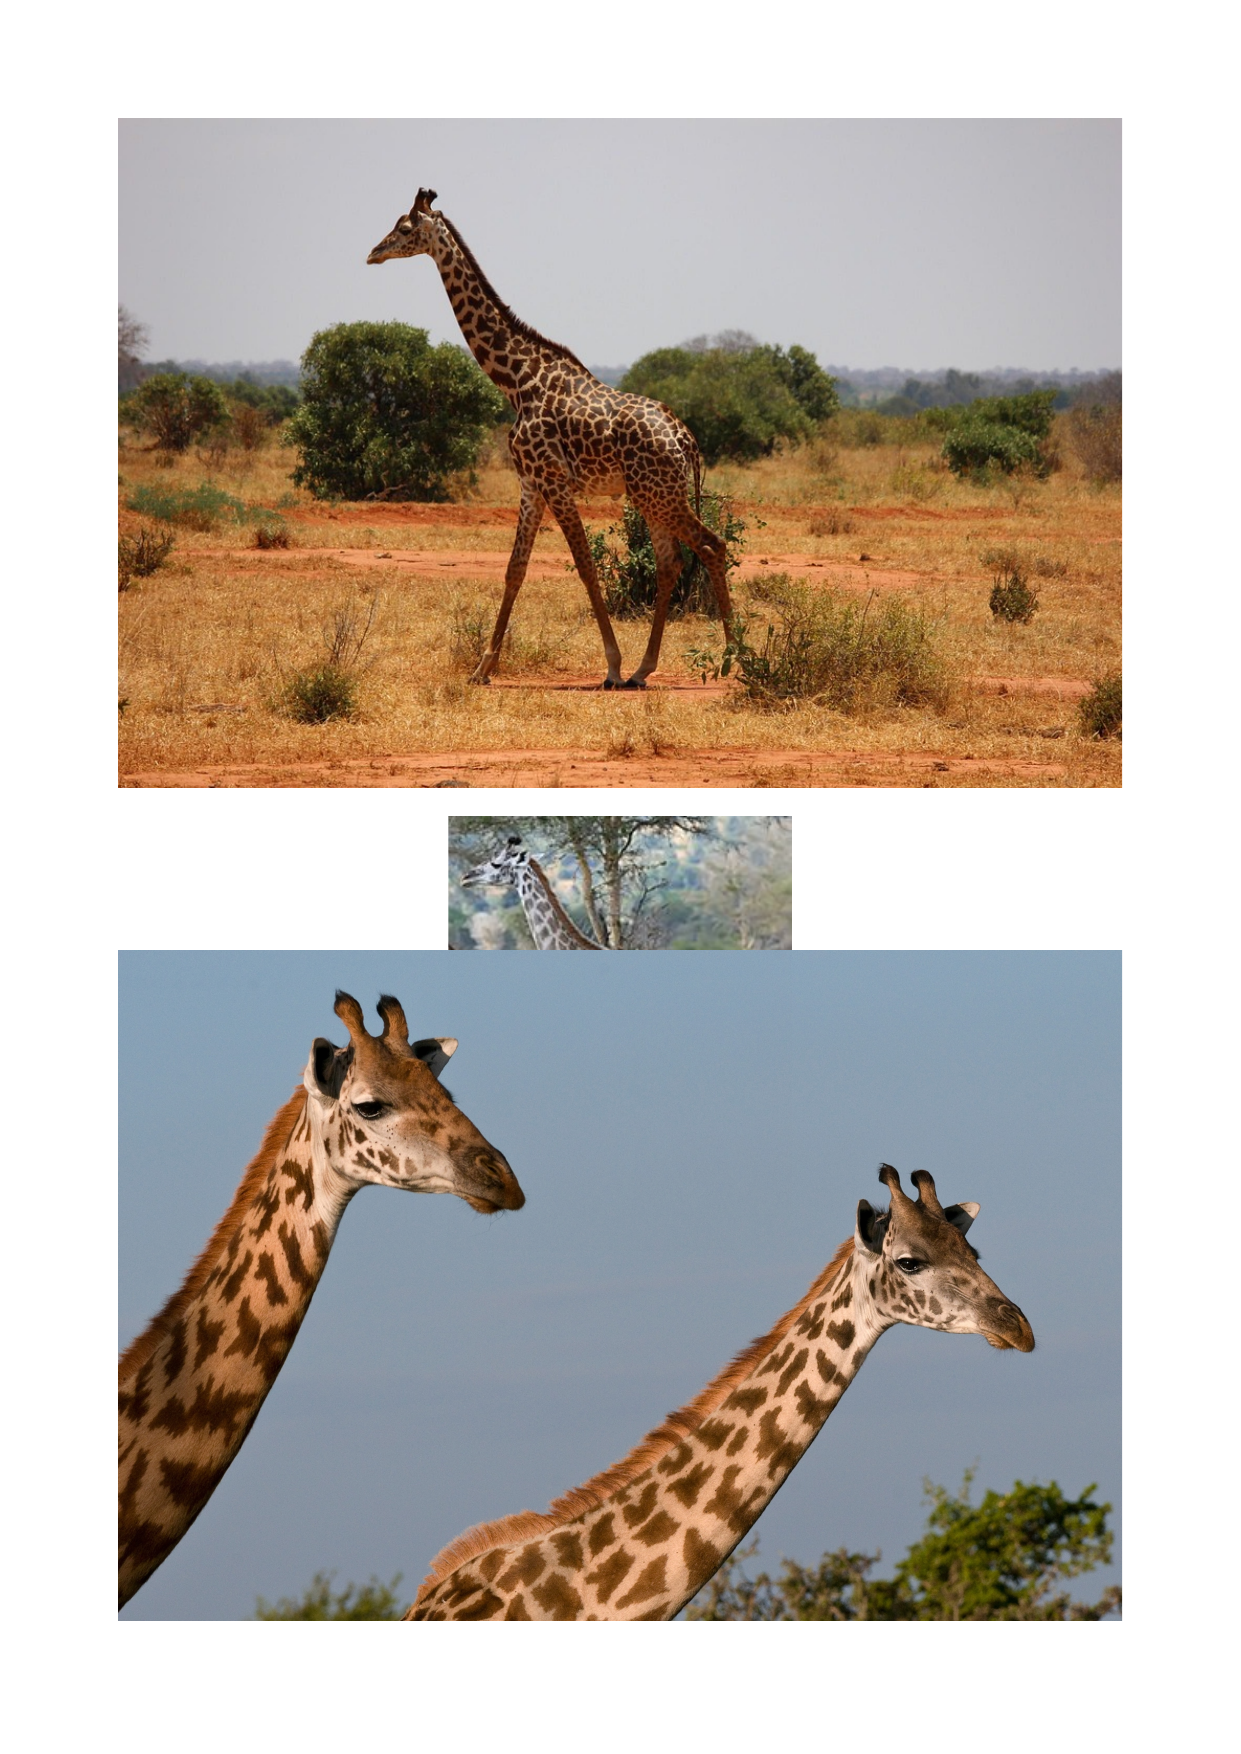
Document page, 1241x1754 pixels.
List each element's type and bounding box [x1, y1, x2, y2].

picture [118, 118, 1123, 788]
picture [118, 816, 1123, 1621]
